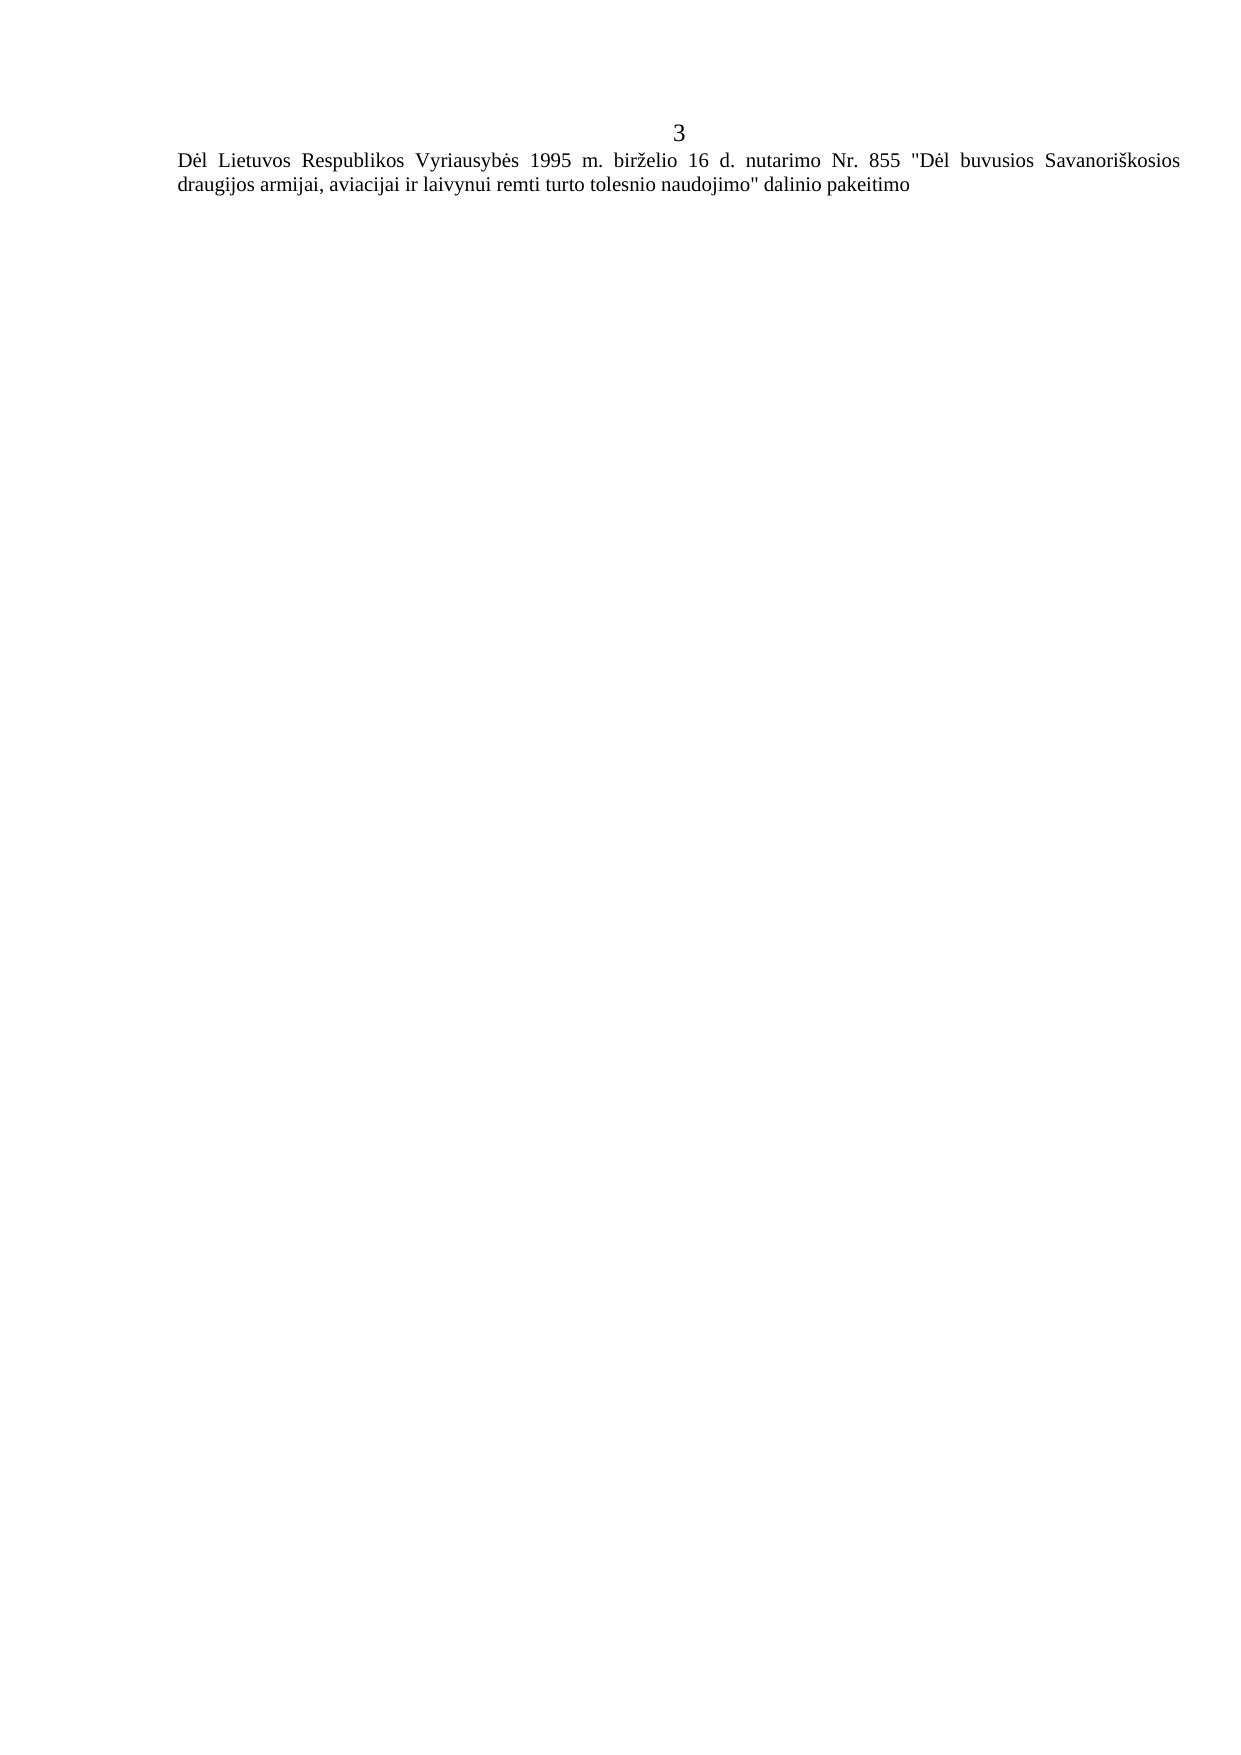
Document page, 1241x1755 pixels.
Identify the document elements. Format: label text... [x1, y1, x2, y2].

text Dėl Lietuvos Respublikos Vyriausybės 1995 m. birželio 16 d. nutarimo Nr. 855 "Dėl buvusios Savanoriškosios draugijos armijai, aviacijai ir laivynui remti turto tolesnio naudojimo" dalinio pakeitimo [177, 148, 1181, 196]
